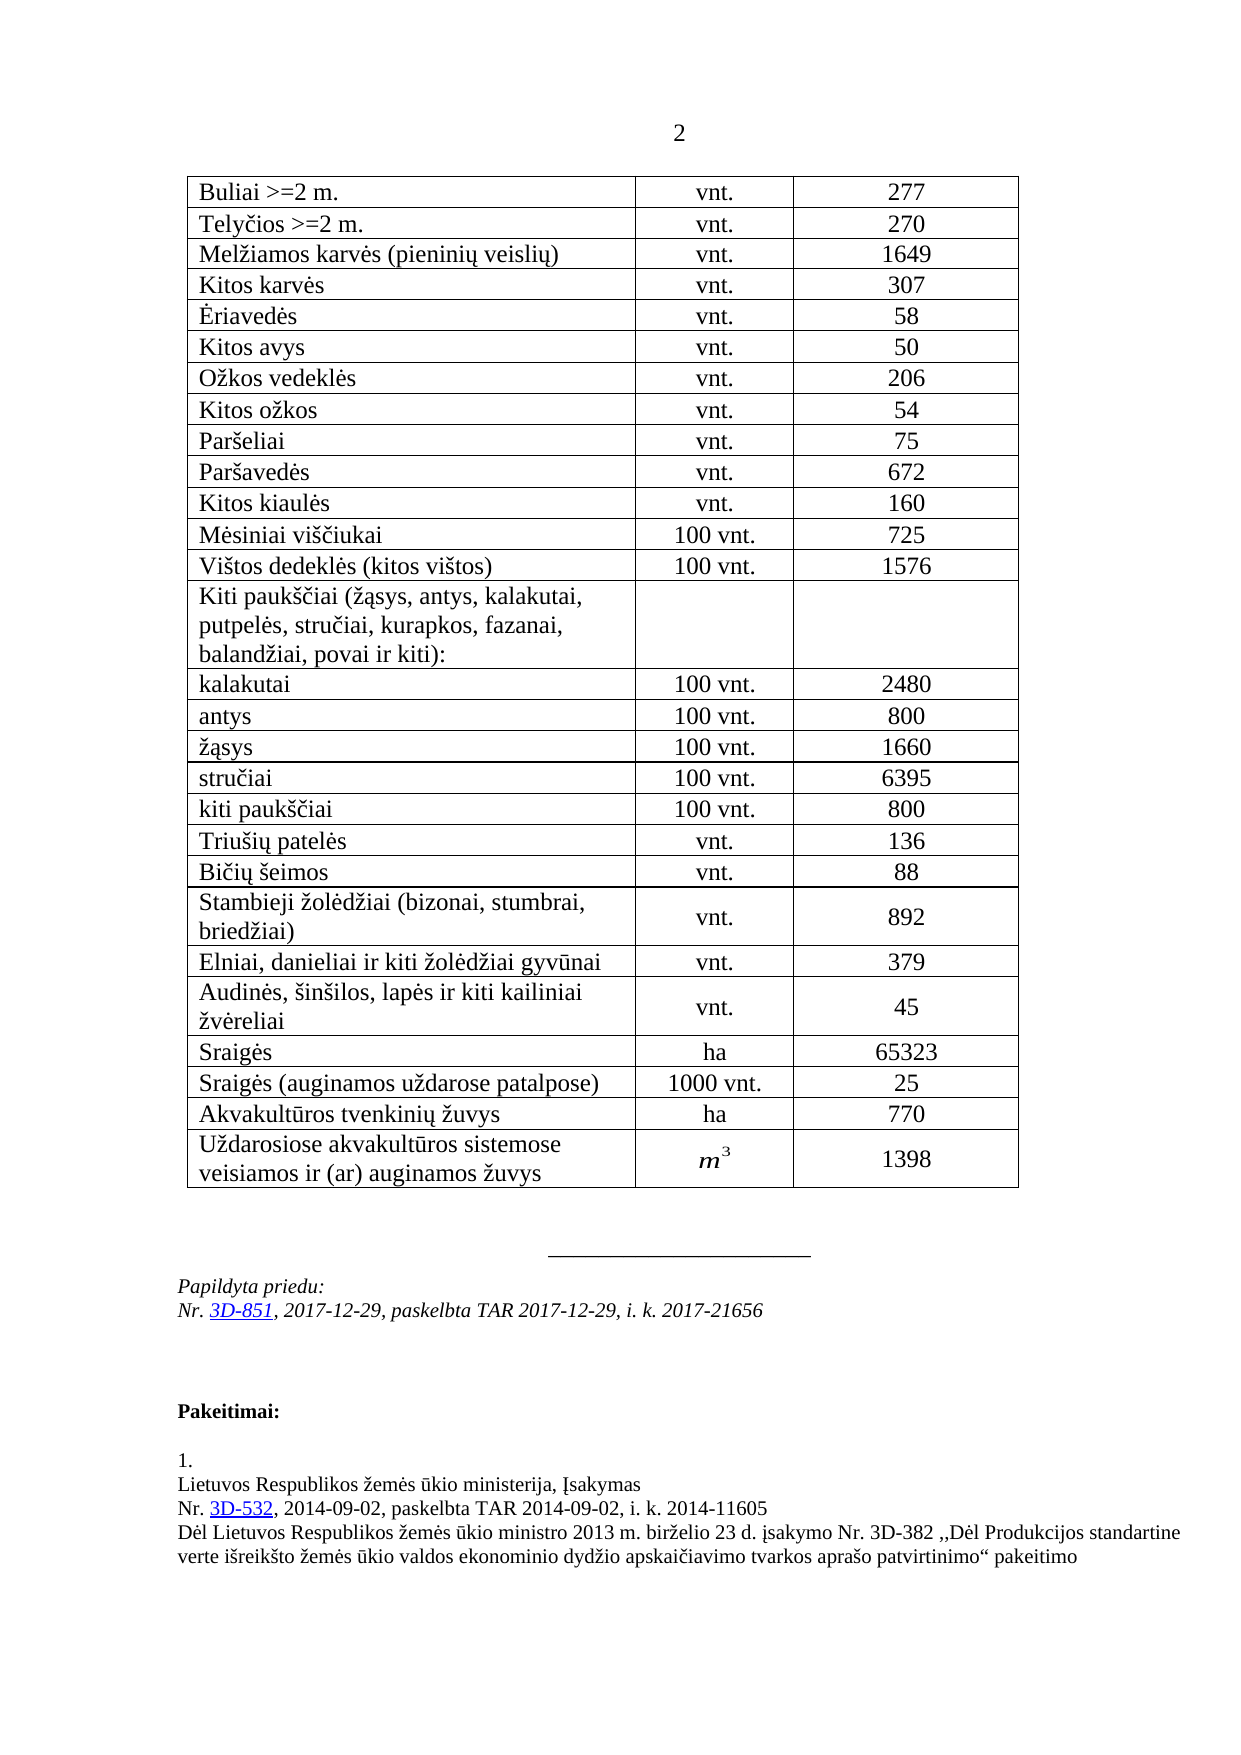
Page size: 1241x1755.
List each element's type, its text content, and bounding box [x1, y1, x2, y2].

table_cell vnt. [636, 946, 793, 976]
table_cell [636, 1130, 793, 1187]
table_cell 50 [794, 331, 1018, 362]
table_cell [794, 581, 1018, 668]
table_cell Elniai, danieliai ir kiti žolėdžiai gyvūnai [188, 946, 635, 976]
table_cell 892 [794, 888, 1018, 945]
table_cell Uždarosiose akvakultūros sistemose veisiamos ir (ar) auginamos žuvys [188, 1130, 635, 1187]
table_cell Ėriavedės [188, 300, 635, 330]
table_cell Melžiamos karvės (pieninių veislių) [188, 239, 635, 268]
table_cell vnt. [636, 239, 793, 268]
table_cell 65323 [794, 1036, 1018, 1066]
table_cell Kitos karvės [188, 269, 635, 299]
table_cell Paršeliai [188, 425, 635, 455]
table_cell 1649 [794, 239, 1018, 268]
table_cell vnt. [636, 208, 793, 238]
table_cell Sraigės [188, 1036, 635, 1066]
table_cell Sraigės (auginamos uždarose patalpose) [188, 1067, 635, 1097]
table_cell 54 [794, 394, 1018, 424]
table_cell 136 [794, 825, 1018, 855]
table_cell žąsys [188, 731, 635, 761]
table_cell ha [636, 1036, 793, 1066]
table_cell ha [636, 1098, 793, 1128]
table_cell stručiai [188, 763, 635, 793]
table_cell 800 [794, 700, 1018, 730]
table_cell Stambieji žolėdžiai (bizonai, stumbrai, briedžiai) [188, 888, 635, 945]
table_cell [636, 581, 793, 668]
table_cell 270 [794, 208, 1018, 238]
table_cell 88 [794, 856, 1018, 886]
table_cell kiti paukščiai [188, 794, 635, 824]
text 1. [177, 1447, 1181, 1472]
table_cell 1660 [794, 731, 1018, 761]
table_cell Kitos kiaulės [188, 488, 635, 518]
table_cell Vištos dedeklės (kitos vištos) [188, 550, 635, 580]
table_cell 1000 vnt. [636, 1067, 793, 1097]
table_cell Bičių šeimos [188, 856, 635, 886]
table_cell 672 [794, 456, 1018, 487]
table_cell 770 [794, 1098, 1018, 1128]
text _____________________ [177, 1231, 1181, 1260]
table_cell vnt. [636, 177, 793, 207]
table_cell 100 vnt. [636, 550, 793, 580]
table_cell 725 [794, 519, 1018, 549]
table_cell vnt. [636, 363, 793, 393]
table_cell vnt. [636, 977, 793, 1035]
table_cell 100 vnt. [636, 519, 793, 549]
table_cell 45 [794, 977, 1018, 1035]
table_cell Mėsiniai viščiukai [188, 519, 635, 549]
table_cell 1398 [794, 1130, 1018, 1187]
table_cell vnt. [636, 456, 793, 487]
text Papildyta priedu: [177, 1274, 1181, 1298]
table_cell kalakutai [188, 669, 635, 699]
table_cell Kitos ožkos [188, 394, 635, 424]
table_cell 160 [794, 488, 1018, 518]
table_cell vnt. [636, 394, 793, 424]
table_cell 25 [794, 1067, 1018, 1097]
table_cell 100 vnt. [636, 794, 793, 824]
table_cell vnt. [636, 488, 793, 518]
table_cell Buliai >=2 m. [188, 177, 635, 207]
table_cell Triušių patelės [188, 825, 635, 855]
table_cell 100 vnt. [636, 763, 793, 793]
text Dėl Lietuvos Respublikos žemės ūkio ministro 2013 m. birželio 23 d. įsakymo Nr. 3D-382 ,,Dėl Produkcijos standartine verte išreikšto žemės ūkio valdos ekonominio dydžio apskaičiavimo tvarkos aprašo patvirtinimo“ pakeitimo [177, 1520, 1181, 1568]
table_cell Paršavedės [188, 456, 635, 487]
table_cell Akvakultūros tvenkinių žuvys [188, 1098, 635, 1128]
table_cell Telyčios >=2 m. [188, 208, 635, 238]
table_cell 100 vnt. [636, 700, 793, 730]
table_cell Audinės, šinšilos, lapės ir kiti kailiniai žvėreliai [188, 977, 635, 1035]
table_cell vnt. [636, 888, 793, 945]
table_cell antys [188, 700, 635, 730]
table_cell 800 [794, 794, 1018, 824]
table_cell vnt. [636, 331, 793, 362]
table_cell Kiti paukščiai (žąsys, antys, kalakutai, putpelės, stručiai, kurapkos, fazanai, balandžiai, povai ir kiti): [188, 581, 635, 668]
table_cell 379 [794, 946, 1018, 976]
table_cell 2480 [794, 669, 1018, 699]
table_cell vnt. [636, 269, 793, 299]
table_cell vnt. [636, 425, 793, 455]
text Pakeitimai: [177, 1399, 1181, 1423]
table_cell 1576 [794, 550, 1018, 580]
table_cell 100 vnt. [636, 669, 793, 699]
table_cell vnt. [636, 856, 793, 886]
table_cell 58 [794, 300, 1018, 330]
text Nr. 3D-532, 2014-09-02, paskelbta TAR 2014-09-02, i. k. 2014-11605 [177, 1496, 1181, 1520]
table_cell Kitos avys [188, 331, 635, 362]
table_cell vnt. [636, 300, 793, 330]
table_cell vnt. [636, 825, 793, 855]
table_cell 6395 [794, 763, 1018, 793]
table_cell 75 [794, 425, 1018, 455]
text Lietuvos Respublikos žemės ūkio ministerija, Įsakymas [177, 1472, 1181, 1496]
table_cell 100 vnt. [636, 731, 793, 761]
text Nr. 3D-851, 2017-12-29, paskelbta TAR 2017-12-29, i. k. 2017-21656 [177, 1298, 1181, 1322]
table_cell Ožkos vedeklės [188, 363, 635, 393]
table_cell 307 [794, 269, 1018, 299]
table_cell 277 [794, 177, 1018, 207]
table_cell 206 [794, 363, 1018, 393]
